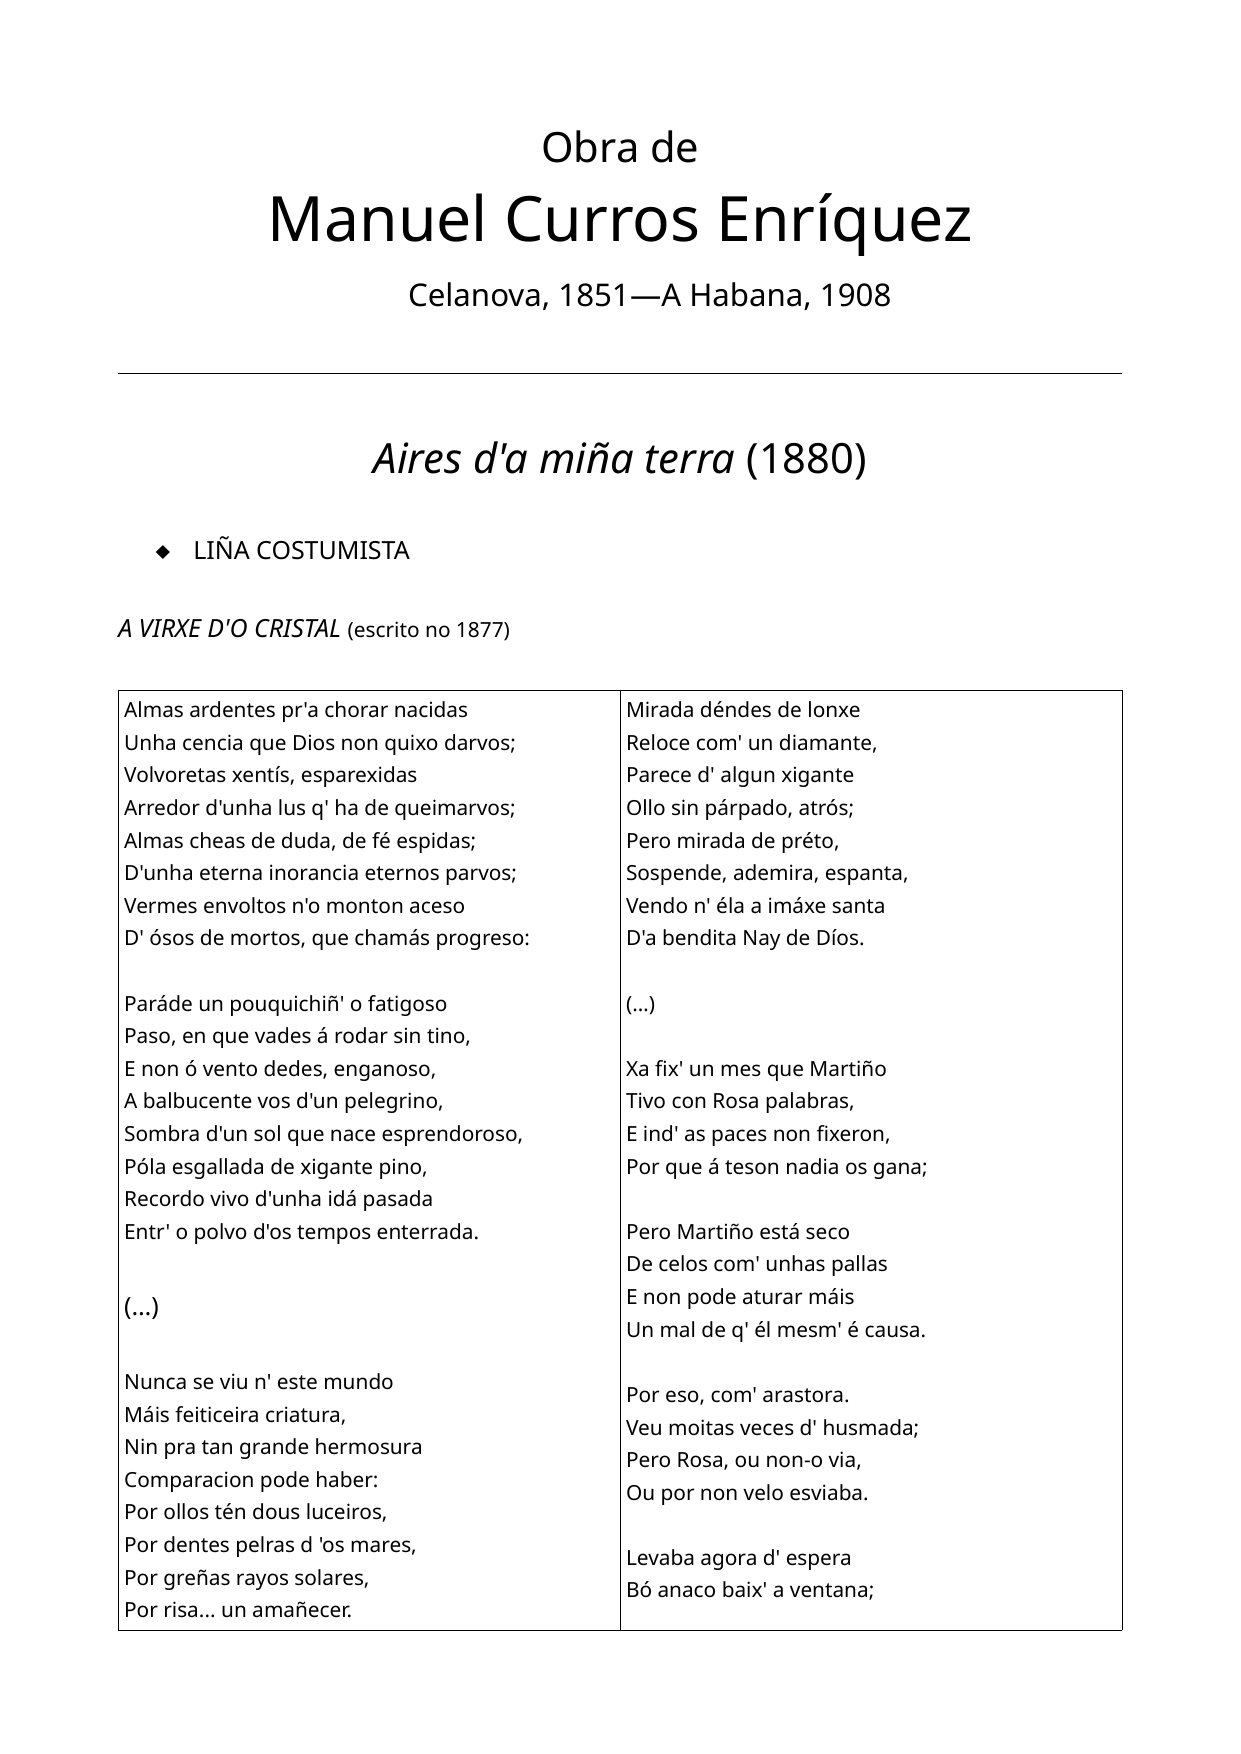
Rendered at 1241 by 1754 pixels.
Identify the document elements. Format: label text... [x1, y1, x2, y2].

table_header Mirada déndes de lonxe Reloce com' un diamante, Parece d' algun xigante Ollo sin párpado, atrós; Pero mirada de préto, Sospende, ademira, espanta, Vendo n' éla a imáxe santa D'a bendita Nay de Díos. (…) Xa fix' un mes que Martiño Tivo con Rosa palabras, E ind' as paces non fixeron, Por que á teson nadia os gana; Pero Martiño está seco De celos com' unhas pallas E non pode aturar máis Un mal de q' él mesm' é causa. Por eso, com' arastora. Veu moitas veces d' husmada; Pero Rosa, ou non-o via, Ou por non velo esviaba. Levaba agora d' espera Bó anaco baix' a ventana; [621, 691, 1122, 1629]
table_header Almas ardentes pr'a chorar nacidas Unha cencia que Dios non quixo darvos; Volvoretas xentís, esparexidas Arredor d'unha lus q' ha de queimarvos; Almas cheas de duda, de fé espidas; D'unha eterna inorancia eternos parvos; Vermes envoltos n'o monton aceso D' ósos de mortos, que chamás progreso: Paráde un pouquichiñ' o fatigoso Paso, en que vades á rodar sin tino, E non ó vento dedes, enganoso, A balbucente vos d'un pelegrino, Sombra d'un sol que nace esprendoroso, Póla esgallada de xigante pino, Recordo vivo d'unha idá pasada Entr' o polvo d'os tempos enterrada. (…) Nunca se viu n' este mundo Máis feiticeira criatura, Nin pra tan grande hermosura Comparacion pode haber: Por ollos tén dous luceiros, Por dentes pelras d 'os mares, Por greñas rayos solares, Por risa... un amañecer. [119, 691, 620, 1629]
text A VIRXE D'O CRISTAL (escrito no 1877) [118, 611, 1122, 645]
list LIÑA COSTUMISTA [156, 533, 1122, 567]
text Celanova, 1851—A Habana, 1908 [118, 273, 1122, 315]
text Manuel Curros Enríquez [118, 175, 1122, 260]
text Aires d'a miña terra (1880) [118, 428, 1122, 485]
text Obra de [118, 118, 1122, 175]
